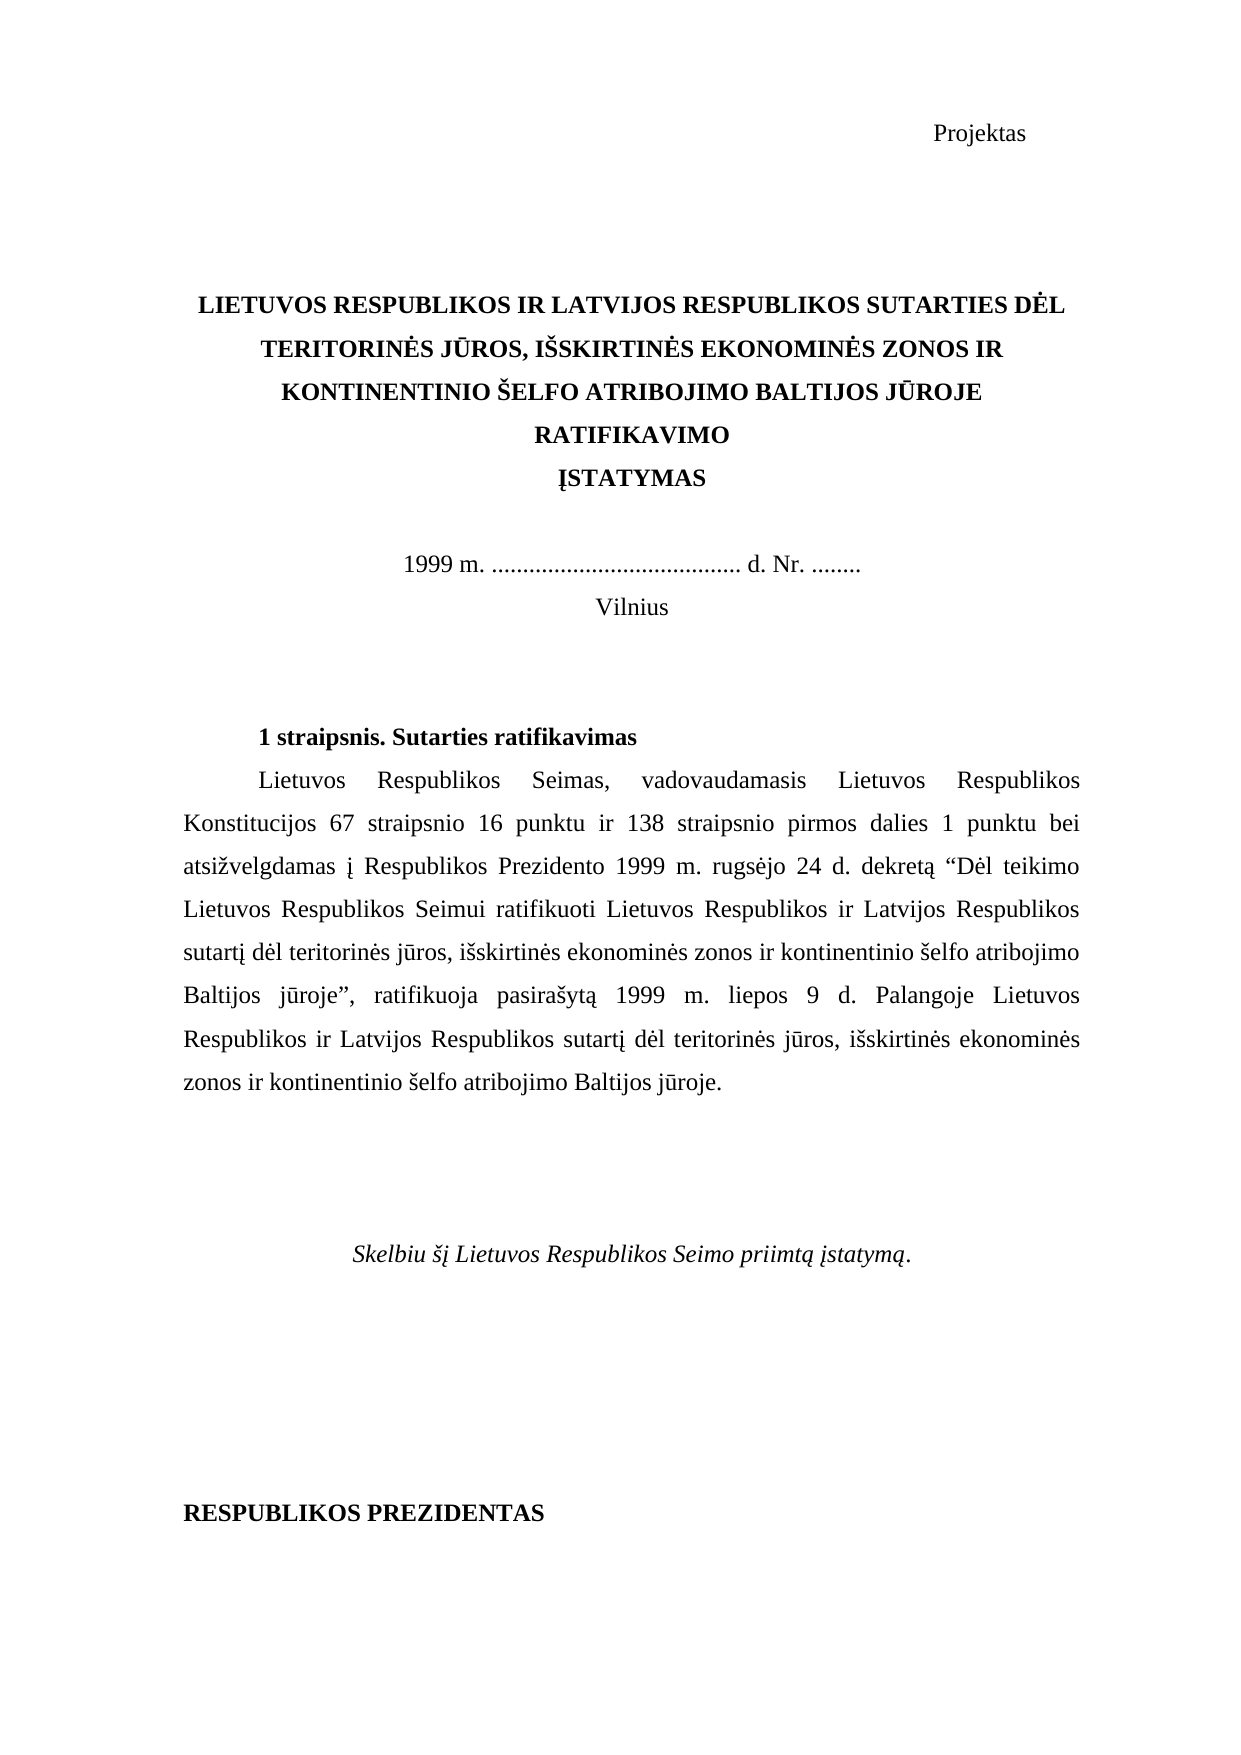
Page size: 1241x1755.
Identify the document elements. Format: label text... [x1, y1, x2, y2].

text Lietuvos Respublikos Seimas, vadovaudamasis Lietuvos Respublikos Konstitucijos 67 straipsnio 16 punktu ir 138 straipsnio pirmos dalies 1 punktu bei atsižvelgdamas į Respublikos Prezidento 1999 m. rugsėjo 24 d. dekretą “Dėl teikimo Lietuvos Respublikos Seimui ratifikuoti Lietuvos Respublikos ir Latvijos Respublikos sutartį dėl teritorinės jūros, išskirtinės ekonominės zonos ir kontinentinio šelfo atribojimo Baltijos jūroje”, ratifikuoja pasirašytą 1999 m. liepos 9 d. Palangoje Lietuvos Respublikos ir Latvijos Respublikos sutartį dėl teritorinės jūros, išskirtinės ekonominės zonos ir kontinentinio šelfo atribojimo Baltijos jūroje. [183, 765, 1081, 1096]
text 1999 m. ........................................ d. Nr. ........ [183, 549, 1081, 578]
text LIETUVOS RESPUBLIKOS IR LATVIJOS RESPUBLIKOS SUTARTIES DĖL TERITORINĖS JŪROS, IŠSKIRTINĖS EKONOMINĖS ZONOS IR KONTINENTINIO ŠELFO ATRIBOJIMO BALTIJOS JŪROJE RATIFIKAVIMO [183, 291, 1081, 449]
text Skelbiu šį Lietuvos Respublikos Seimo priimtą įstatymą. [183, 1239, 1081, 1268]
text Projektas [183, 118, 1081, 147]
text 1 straipsnis. Sutarties ratifikavimas [183, 722, 1081, 751]
text ĮSTATYMAS [183, 463, 1081, 492]
text RESPUBLIKOS PREZIDENTAS [183, 1498, 1081, 1527]
text Vilnius [183, 592, 1081, 621]
